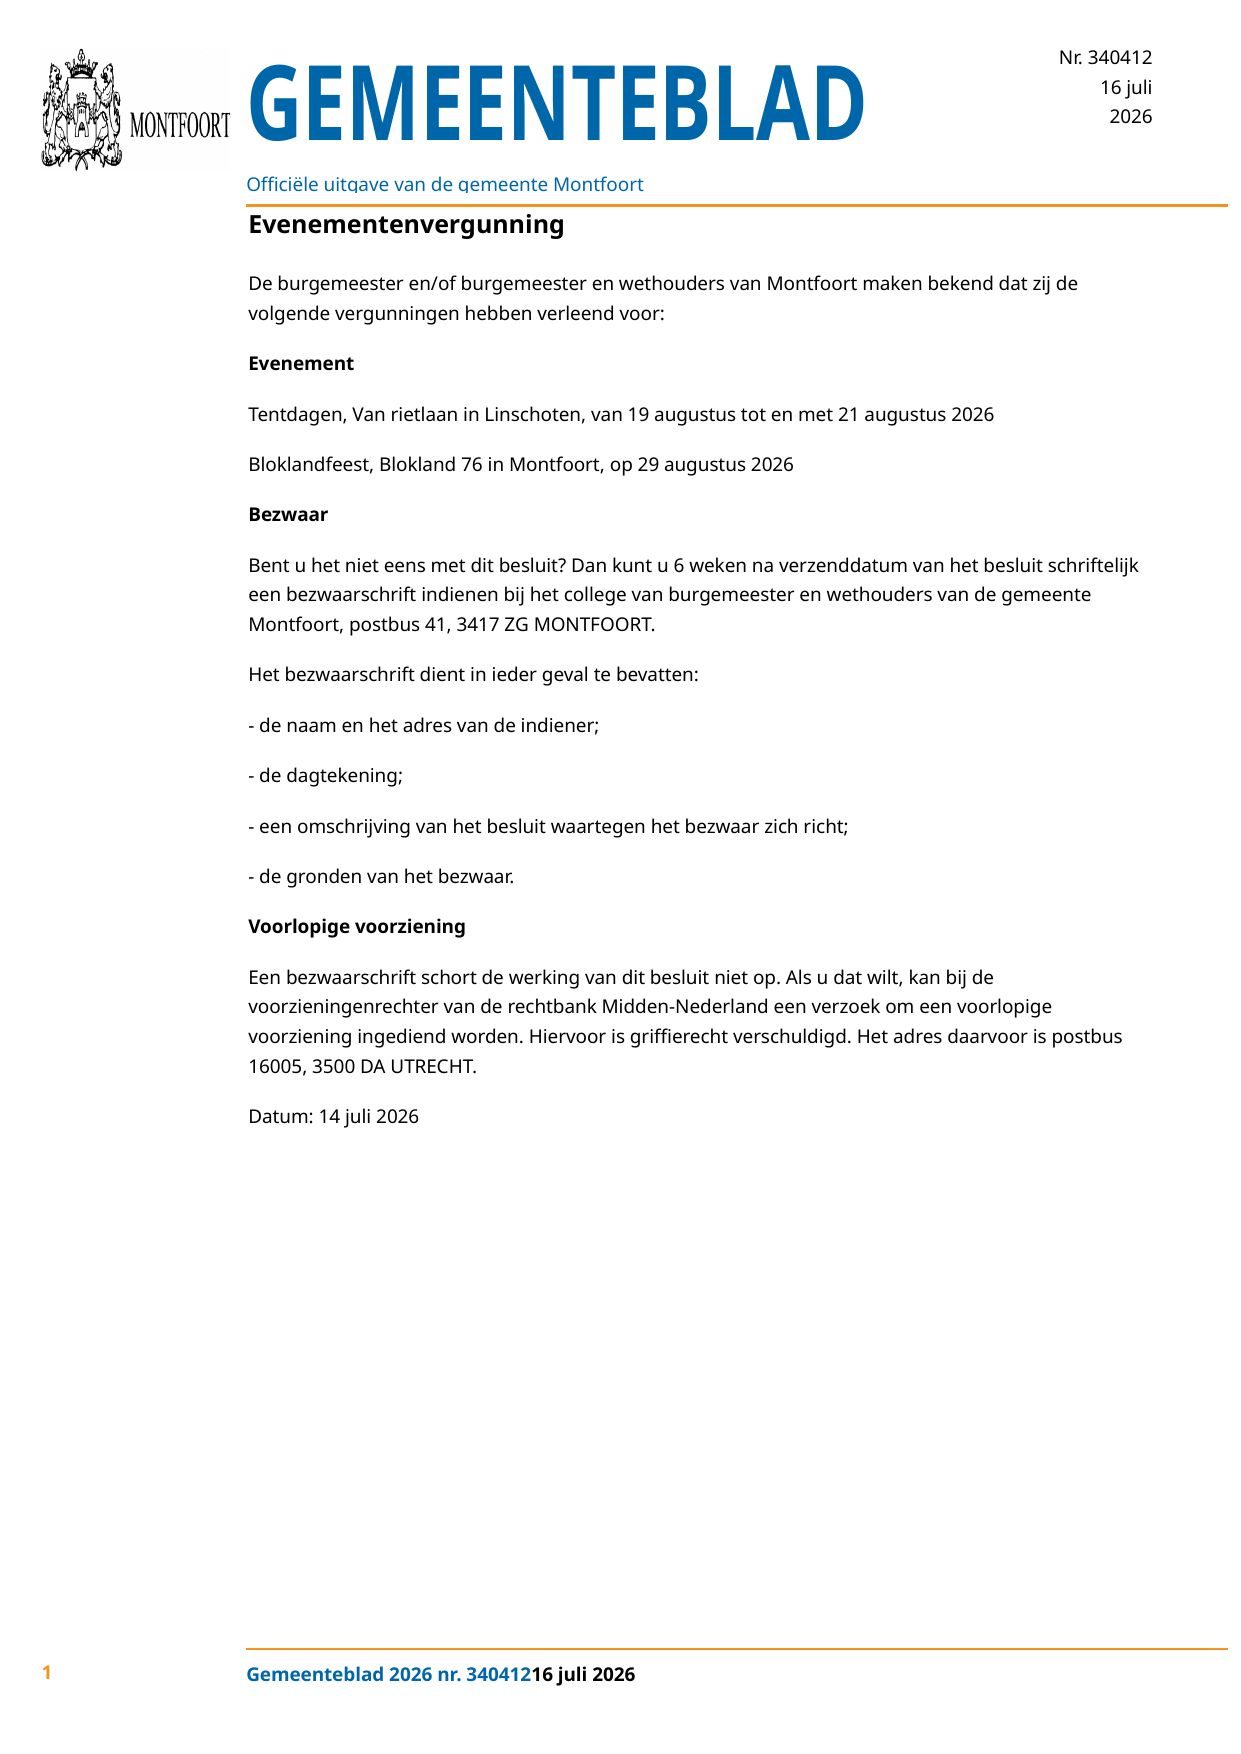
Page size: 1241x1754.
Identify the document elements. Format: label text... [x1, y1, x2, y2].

text Tentdagen, Van rietlaan in Linschoten, van 19 augustus tot en met 21 augustus 2026 [248, 401, 1152, 426]
text Bloklandfeest, Blokland 76 in Montfoort, op 29 augustus 2026 [248, 451, 1152, 477]
text Bent u het niet eens met dit besluit? Dan kunt u 6 weken na verzenddatum van het besluit schriftelijk een bezwaarschrift indienen bij het college van burgemeester en wethouders van de gemeente Montfoort, postbus 41, 3417 ZG MONTFOORT. [248, 552, 1152, 637]
text Datum: 14 juli 2026 [248, 1103, 1152, 1129]
text Evenement [248, 350, 1152, 376]
text Bezwaar [248, 502, 1152, 527]
text Het bezwaarschrift dient in ieder geval te bevatten: [248, 662, 1152, 687]
text De burgemeester en/of burgemeester en wethouders van Montfoort maken bekend dat zij de volgende vergunningen hebben verleend voor: [248, 270, 1152, 326]
text Evenementenvergunning [248, 207, 1152, 241]
text - de dagtekening; [248, 762, 1152, 788]
text - de naam en het adres van de indiener; [248, 712, 1152, 738]
text Voorlopige voorziening [248, 914, 1152, 939]
picture [41, 47, 231, 172]
text - de gronden van het bezwaar. [248, 863, 1152, 889]
text - een omschrijving van het besluit waartegen het bezwaar zich richt; [248, 813, 1152, 838]
text Een bezwaarschrift schort de werking van dit besluit niet op. Als u dat wilt, kan bij de voorzieningenrechter van de rechtbank Midden-Nederland een verzoek om een voorlopige voorziening ingediend worden. Hiervoor is griffierecht verschuldigd. Het adres daarvoor is postbus 16005, 3500 DA UTRECHT. [248, 964, 1152, 1078]
